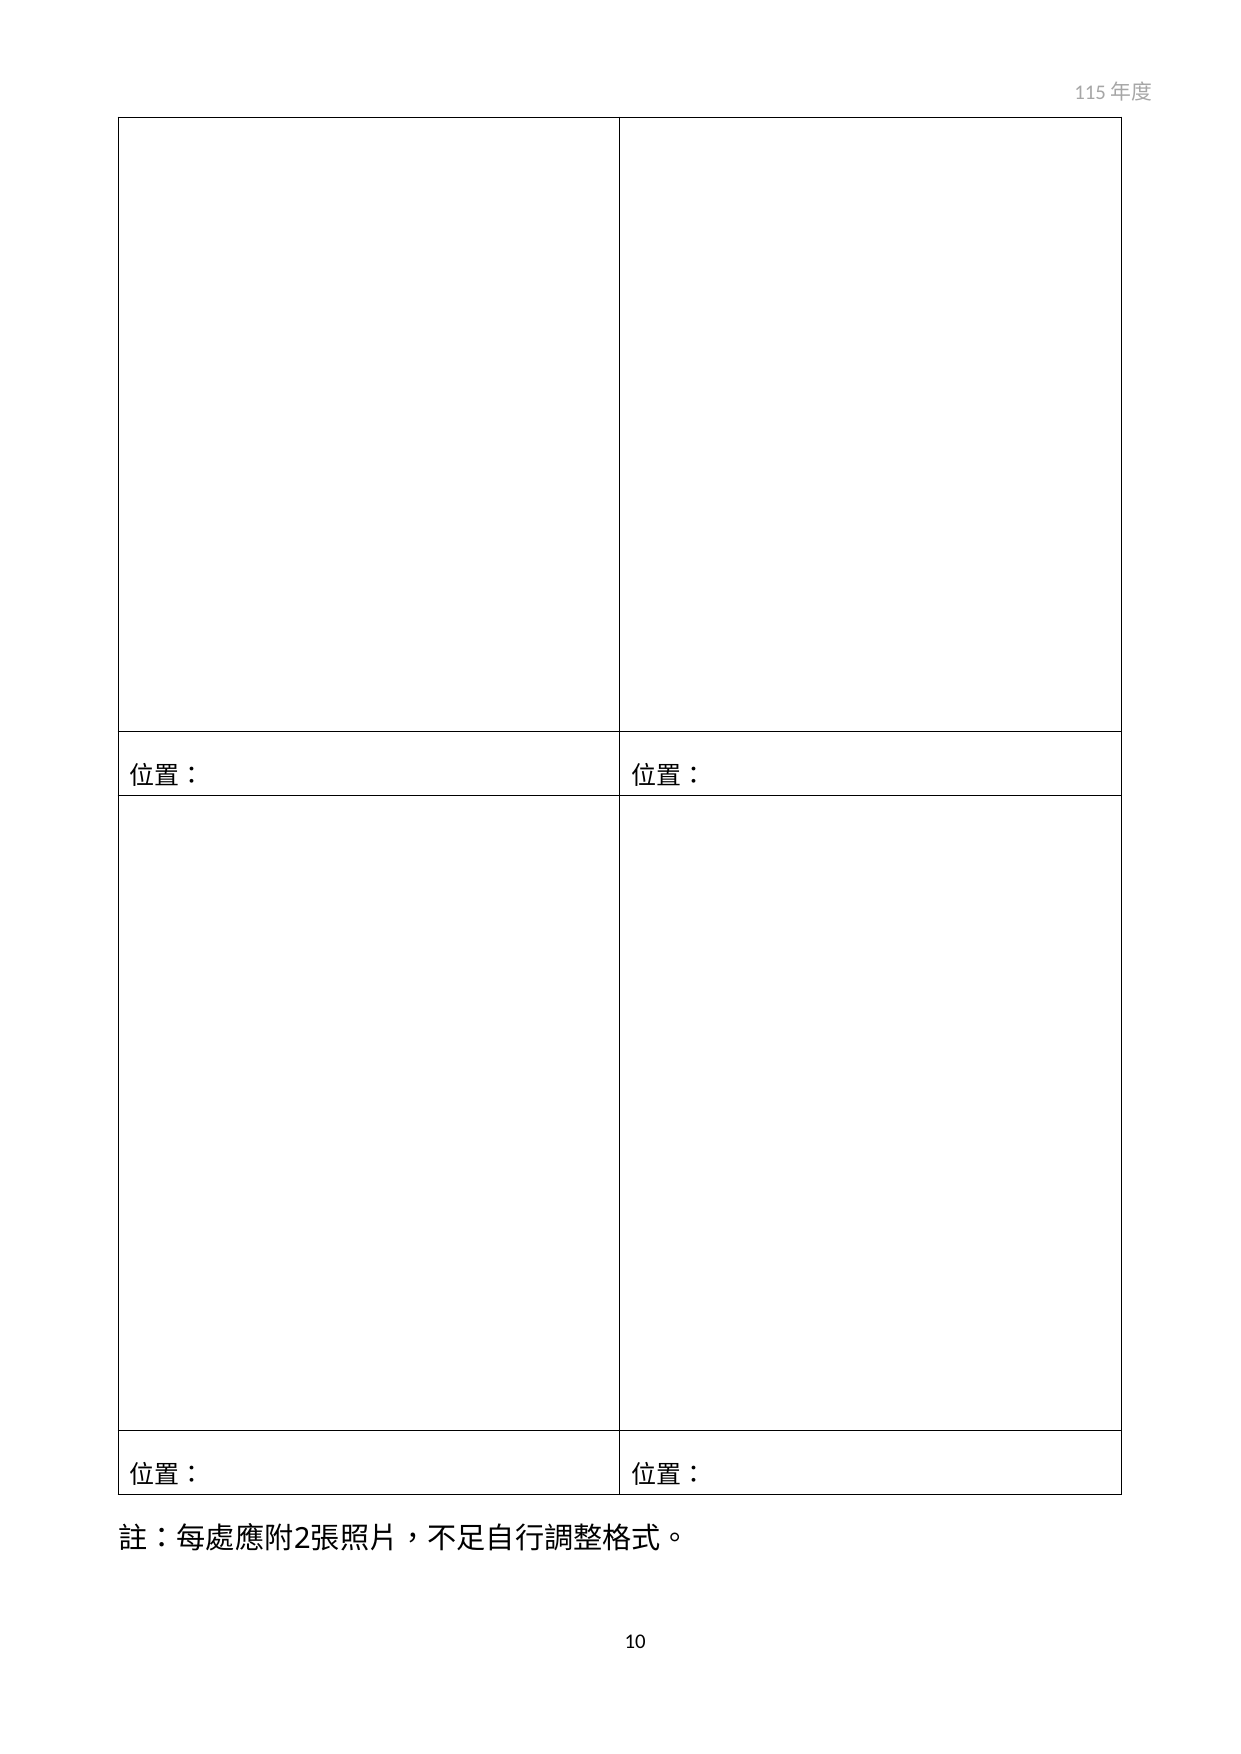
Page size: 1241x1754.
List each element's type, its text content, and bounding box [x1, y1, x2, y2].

table_cell 位置： [119, 1431, 619, 1493]
table_cell 位置： [620, 1431, 1121, 1493]
table_cell 位置： [119, 732, 619, 795]
table_cell [119, 118, 619, 731]
table_cell 位置： [620, 732, 1121, 795]
table_cell [620, 118, 1121, 731]
table_cell [620, 796, 1121, 1430]
text 註：每處應附2張照片，不足自行調整格式。 [118, 1494, 1152, 1557]
table_cell [119, 796, 619, 1430]
